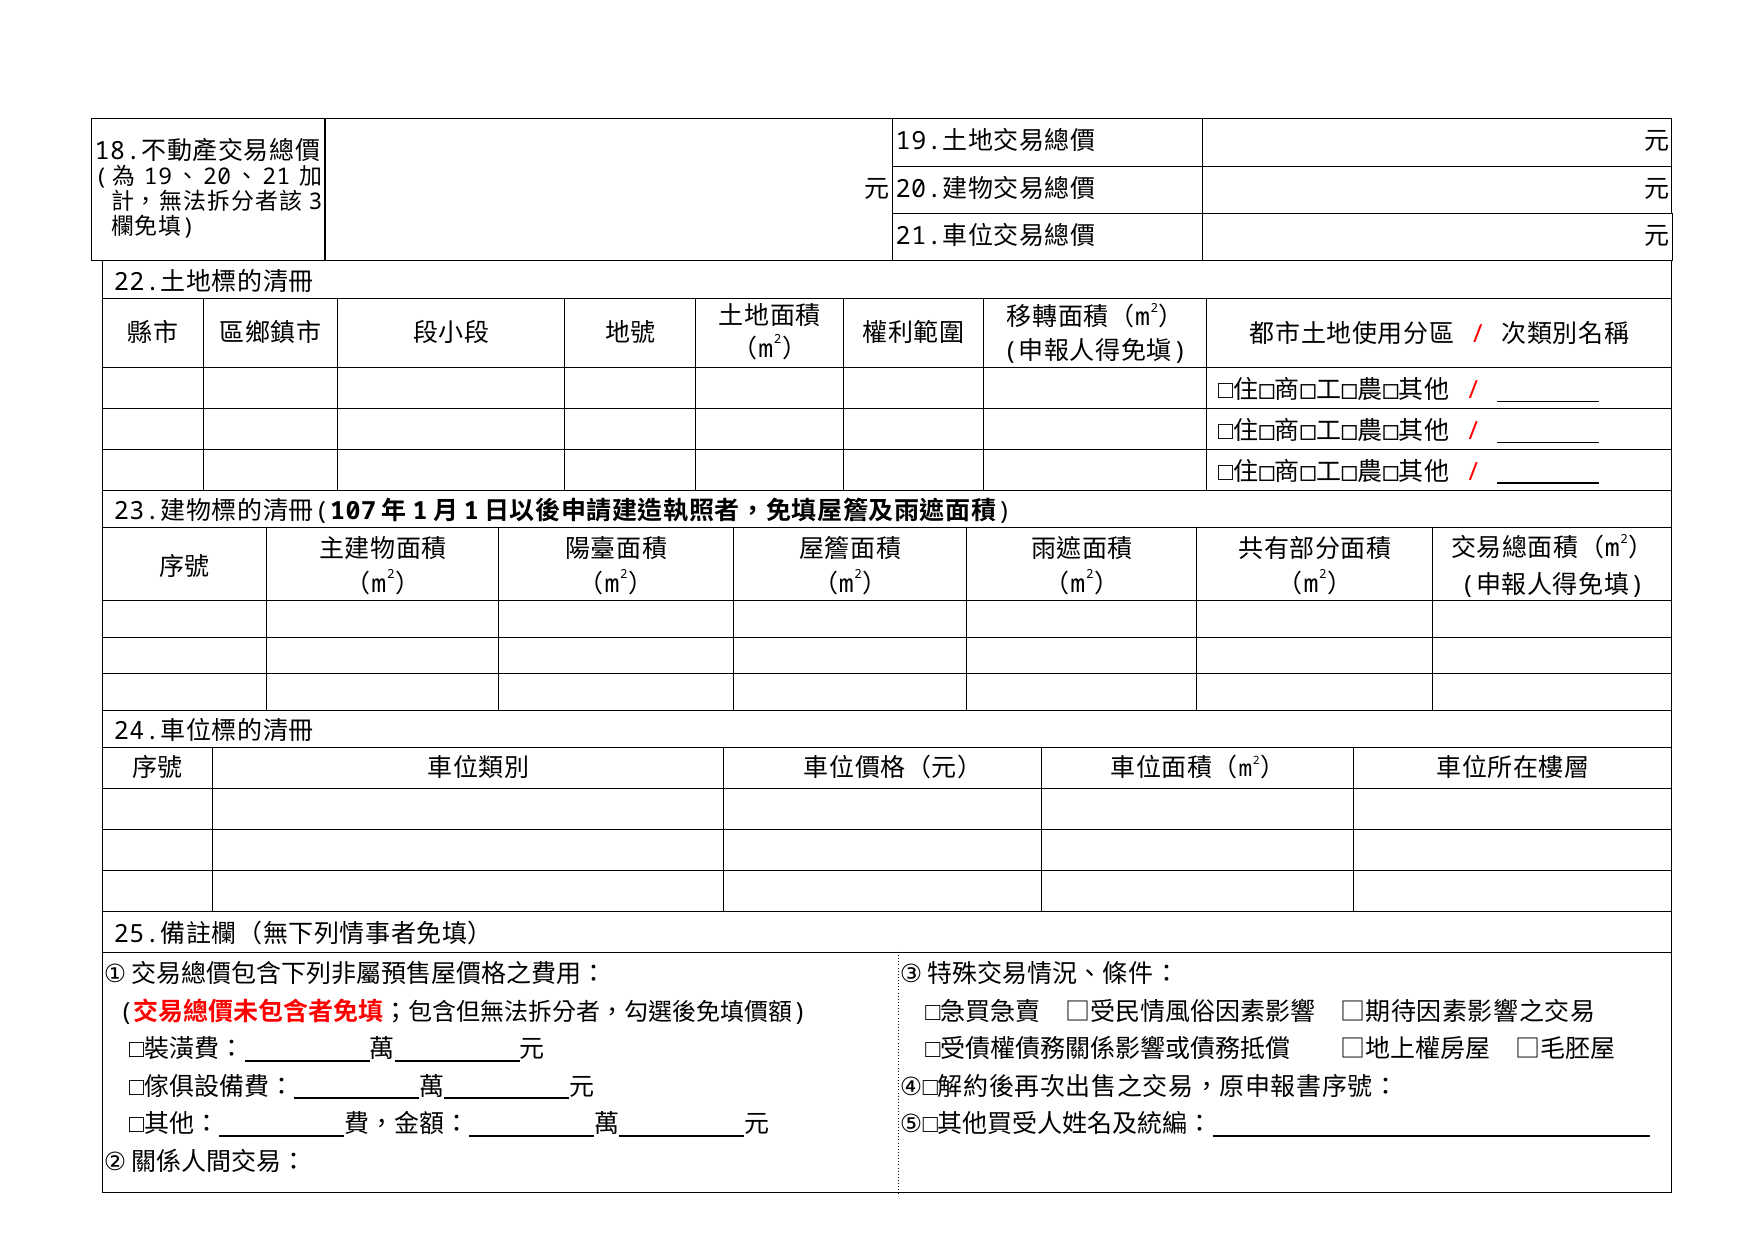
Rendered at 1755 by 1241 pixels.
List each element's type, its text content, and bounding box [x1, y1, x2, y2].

table_cell [734, 674, 966, 710]
table_cell [338, 450, 564, 489]
table_cell [91, 490, 102, 527]
table_cell [1042, 789, 1353, 829]
table_cell [565, 450, 695, 489]
table_cell [1042, 871, 1353, 911]
table_cell 段小段 [338, 299, 564, 367]
table_cell 23.建物標的清冊(107年1月1日以後申請建造執照者，免填屋簷及雨遮面積) [103, 491, 1671, 527]
table_cell [1433, 674, 1671, 710]
table_cell [91, 747, 102, 788]
table_cell [1197, 674, 1432, 710]
table_cell [1672, 166, 1754, 213]
table_cell [91, 829, 102, 870]
table_cell [213, 789, 723, 829]
table_cell 屋簷面積 （m2） [734, 528, 966, 600]
table_cell [1672, 490, 1754, 527]
table_cell [91, 673, 102, 710]
table_cell [213, 830, 723, 870]
table_cell [91, 449, 102, 489]
table_cell [204, 450, 337, 489]
table_cell [267, 601, 498, 637]
table_cell □住□商□工□農□其他 / [1207, 409, 1671, 449]
table_cell [1672, 952, 1754, 1192]
table_cell 序號 [103, 748, 212, 788]
table_cell [724, 830, 1041, 870]
table_cell [91, 600, 102, 637]
table_cell [844, 409, 983, 449]
table_cell [1672, 449, 1754, 489]
table_cell [734, 638, 966, 673]
table_cell [1672, 527, 1754, 600]
table_cell [204, 409, 337, 449]
table_cell [1354, 789, 1671, 829]
table_cell 18.不動產交易總價 (為19、20、21加計，無法拆分者該3欄免填) [92, 119, 324, 260]
table_cell [91, 527, 102, 600]
table_cell [91, 710, 102, 747]
table_cell [696, 368, 843, 408]
table_cell [844, 368, 983, 408]
table_cell [499, 601, 733, 637]
table_cell [565, 368, 695, 408]
table_cell 25.備註欄（無下列情事者免填） [103, 912, 1671, 952]
table_cell ③特殊交易情況、條件： □急買急賣 □受民情風俗因素影響 □期待因素影響之交易 □受債權債務關係影響或債務抵償 □地上權房屋 □毛胚屋 ④□解約後再次出售之交易，原申報書序號： ⑤□其他買受人姓名及統編： [898, 953, 1671, 1192]
table_cell [1672, 911, 1754, 952]
table_cell 20.建物交易總價 [893, 167, 1202, 213]
table_cell 雨遮面積 （m2） [967, 528, 1196, 600]
table_cell [499, 638, 733, 673]
table_cell [91, 261, 102, 298]
table_cell [91, 952, 102, 1192]
table_cell [724, 871, 1041, 911]
table_cell 交易總面積（m2） (申報人得免填) [1433, 528, 1671, 600]
table_cell 元 [326, 119, 892, 260]
table_cell [1672, 298, 1754, 367]
table_cell [91, 911, 102, 952]
table_cell [967, 601, 1196, 637]
table_cell [1672, 600, 1754, 637]
table_cell □住□商□工□農□其他 / [1207, 368, 1671, 408]
table_cell [1672, 829, 1754, 870]
table_cell [103, 638, 266, 673]
table_cell [1672, 673, 1754, 710]
table_cell [696, 409, 843, 449]
table_cell ①交易總價包含下列非屬預售屋價格之費用： (交易總價未包含者免填；包含但無法拆分者，勾選後免填價額) □裝潢費： 萬 元 □傢俱設備費： 萬 元 □其他： 費，金額： 萬 元 ②關係人間交易： [103, 953, 898, 1192]
table_cell [103, 450, 203, 489]
table_cell [103, 601, 266, 637]
table_cell [1197, 638, 1432, 673]
table_cell 土地面積（m2） [696, 299, 843, 367]
table_cell [103, 368, 203, 408]
table_cell [1672, 747, 1754, 788]
table_cell [1672, 367, 1754, 408]
table_cell 22.土地標的清冊 [103, 261, 1671, 298]
table_cell [696, 450, 843, 489]
table_cell 元 [1203, 214, 1672, 260]
table_cell [1433, 601, 1671, 637]
table_cell [1672, 637, 1754, 673]
table_cell 車位面積（m2） [1042, 748, 1353, 788]
table_cell [213, 871, 723, 911]
table_cell 車位所在樓層 [1354, 748, 1671, 788]
table_cell [204, 368, 337, 408]
table_cell 19.土地交易總價 [893, 119, 1202, 166]
table_cell □住□商□工□農□其他 / [1207, 450, 1671, 489]
table_cell [103, 409, 203, 449]
table_cell [499, 674, 733, 710]
table_cell 縣市 [103, 299, 203, 367]
table_cell 移轉面積（m2） (申報人得免塡) [984, 299, 1206, 367]
table_cell [984, 368, 1206, 408]
table_cell [91, 870, 102, 911]
table_cell [565, 409, 695, 449]
table_cell [1672, 260, 1754, 298]
table_cell [103, 789, 212, 829]
table_cell [1673, 213, 1754, 260]
table_cell [267, 638, 498, 673]
table_cell 21.車位交易總價 [893, 214, 1202, 260]
table_cell [1672, 788, 1754, 829]
table_cell 陽臺面積 （m2） [499, 528, 733, 600]
table_cell 區鄉鎮市 [204, 299, 337, 367]
table_cell 主建物面積 （m2） [267, 528, 498, 600]
table_cell [844, 450, 983, 489]
table_cell [338, 409, 564, 449]
table_cell [1672, 870, 1754, 911]
table_cell [1672, 408, 1754, 449]
table_cell [91, 788, 102, 829]
table_cell [338, 368, 564, 408]
table_cell 共有部分面積 （m2） [1197, 528, 1432, 600]
table_cell [1354, 830, 1671, 870]
table_cell [103, 830, 212, 870]
table_cell [1042, 830, 1353, 870]
table_cell [734, 601, 966, 637]
table_cell 元 [1203, 167, 1671, 213]
table_cell 24.車位標的清冊 [103, 711, 1671, 747]
table_cell [103, 871, 212, 911]
table_cell [1197, 601, 1432, 637]
table_cell [91, 637, 102, 673]
table_cell 序號 [103, 528, 266, 600]
table_cell 都市土地使用分區 / 次類別名稱 [1207, 299, 1671, 367]
table_cell [984, 409, 1206, 449]
table_cell 車位價格（元） [724, 748, 1041, 788]
table_cell [1672, 710, 1754, 747]
table_cell [984, 450, 1206, 489]
table_cell [967, 638, 1196, 673]
table_cell [967, 674, 1196, 710]
table_cell [1354, 871, 1671, 911]
table_cell [1672, 118, 1754, 166]
table_cell [91, 367, 102, 408]
table_cell [91, 408, 102, 449]
table_cell [1433, 638, 1671, 673]
table_cell 地號 [565, 299, 695, 367]
table_cell [91, 298, 102, 367]
table_cell 權利範圍 [844, 299, 983, 367]
table_cell 車位類別 [213, 748, 723, 788]
table_cell 元 [1203, 119, 1671, 166]
table_cell [724, 789, 1041, 829]
table_cell [103, 674, 266, 710]
table_cell [267, 674, 498, 710]
